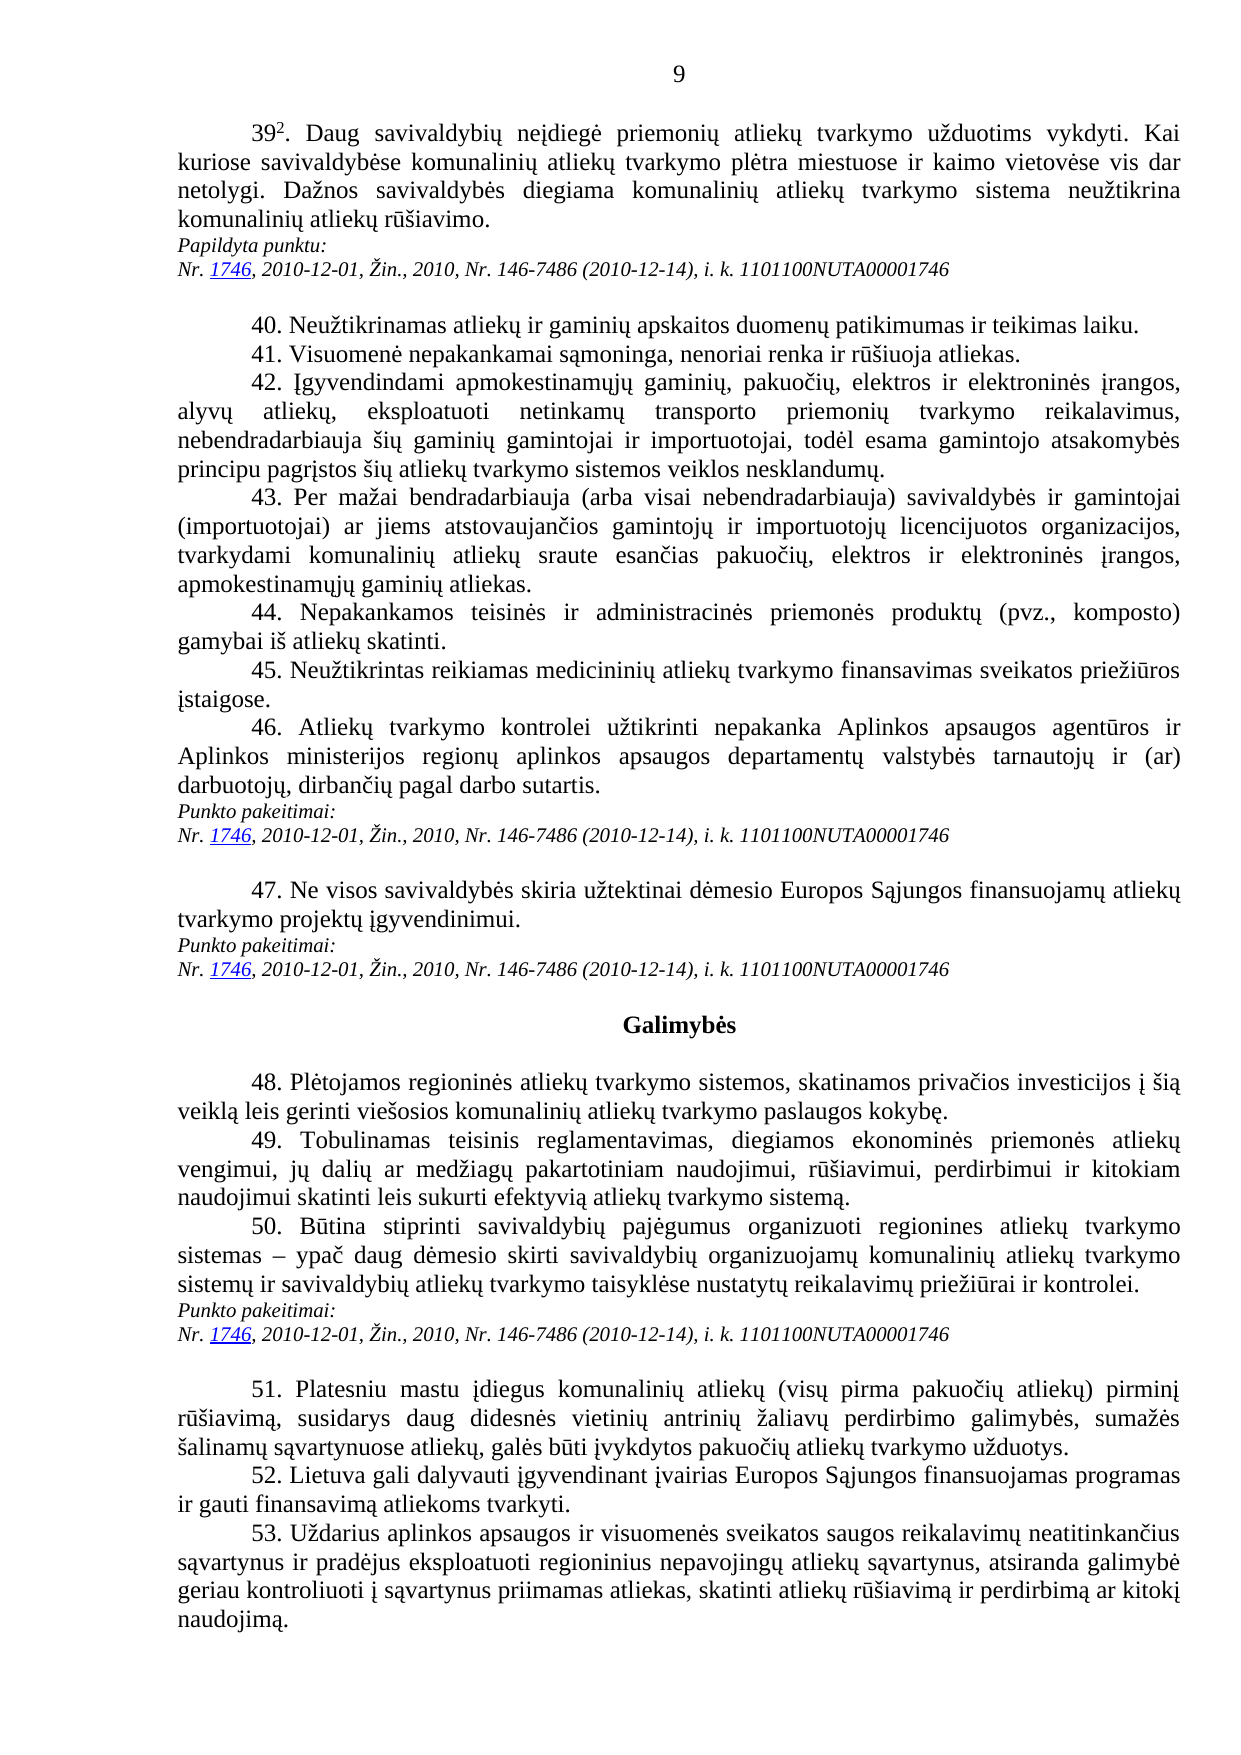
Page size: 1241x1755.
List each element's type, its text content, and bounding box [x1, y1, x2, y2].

text 41. Visuomenė nepakankamai sąmoninga, nenoriai renka ir rūšiuoja atliekas. [177, 339, 1181, 367]
text Papildyta punktu: [177, 233, 1181, 257]
text 392. Daug savivaldybių neįdiegė priemonių atliekų tvarkymo užduotims vykdyti. Kai kuriose savivaldybėse komunalinių atliekų tvarkymo plėtra miestuose ir kaimo vietovėse vis dar netolygi. Dažnos savivaldybės diegiama komunalinių atliekų tvarkymo sistema neužtikrina komunalinių atliekų rūšiavimo. [177, 118, 1181, 233]
text 44. Nepakankamos teisinės ir administracinės priemonės produktų (pvz., komposto) gamybai iš atliekų skatinti. [177, 597, 1181, 655]
text Punkto pakeitimai: [177, 799, 1181, 823]
text 52. Lietuva gali dalyvauti įgyvendinant įvairias Europos Sąjungos finansuojamas programas ir gauti finansavimą atliekoms tvarkyti. [177, 1461, 1181, 1518]
text Galimybės [177, 1010, 1181, 1039]
text 50. Būtina stiprinti savivaldybių pajėgumus organizuoti regionines atliekų tvarkymo sistemas – ypač daug dėmesio skirti savivaldybių organizuojamų komunalinių atliekų tvarkymo sistemų ir savivaldybių atliekų tvarkymo taisyklėse nustatytų reikalavimų priežiūrai ir kontrolei. [177, 1211, 1181, 1297]
text Nr. 1746, 2010-12-01, Žin., 2010, Nr. 146-7486 (2010-12-14), i. k. 1101100NUTA00001746 [177, 823, 1181, 847]
text 49. Tobulinamas teisinis reglamentavimas, diegiamos ekonominės priemonės atliekų vengimui, jų dalių ar medžiagų pakartotiniam naudojimui, rūšiavimui, perdirbimui ir kitokiam naudojimui skatinti leis sukurti efektyvią atliekų tvarkymo sistemą. [177, 1125, 1181, 1211]
text 42. Įgyvendindami apmokestinamųjų gaminių, pakuočių, elektros ir elektroninės įrangos, alyvų atliekų, eksploatuoti netinkamų transporto priemonių tvarkymo reikalavimus, nebendradarbiauja šių gaminių gamintojai ir importuotojai, todėl esama gamintojo atsakomybės principu pagrįstos šių atliekų tvarkymo sistemos veiklos nesklandumų. [177, 367, 1181, 482]
text Nr. 1746, 2010-12-01, Žin., 2010, Nr. 146-7486 (2010-12-14), i. k. 1101100NUTA00001746 [177, 957, 1181, 981]
text Punkto pakeitimai: [177, 1297, 1181, 1322]
text 51. Platesniu mastu įdiegus komunalinių atliekų (visų pirma pakuočių atliekų) pirminį rūšiavimą, susidarys daug didesnės vietinių antrinių žaliavų perdirbimo galimybės, sumažės šalinamų sąvartynuose atliekų, galės būti įvykdytos pakuočių atliekų tvarkymo užduotys. [177, 1374, 1181, 1461]
text 46. Atliekų tvarkymo kontrolei užtikrinti nepakanka Aplinkos apsaugos agentūros ir Aplinkos ministerijos regionų aplinkos apsaugos departamentų valstybės tarnautojų ir (ar) darbuotojų, dirbančių pagal darbo sutartis. [177, 712, 1181, 799]
text Nr. 1746, 2010-12-01, Žin., 2010, Nr. 146-7486 (2010-12-14), i. k. 1101100NUTA00001746 [177, 1322, 1181, 1346]
text 48. Plėtojamos regioninės atliekų tvarkymo sistemos, skatinamos privačios investicijos į šią veiklą leis gerinti viešosios komunalinių atliekų tvarkymo paslaugos kokybę. [177, 1067, 1181, 1125]
text 43. Per mažai bendradarbiauja (arba visai nebendradarbiauja) savivaldybės ir gamintojai (importuotojai) ar jiems atstovaujančios gamintojų ir importuotojų licencijuotos organizacijos, tvarkydami komunalinių atliekų sraute esančias pakuočių, elektros ir elektroninės įrangos, apmokestinamųjų gaminių atliekas. [177, 482, 1181, 597]
text 40. Neužtikrinamas atliekų ir gaminių apskaitos duomenų patikimumas ir teikimas laiku. [177, 310, 1181, 339]
text 53. Uždarius aplinkos apsaugos ir visuomenės sveikatos saugos reikalavimų neatitinkančius sąvartynus ir pradėjus eksploatuoti regioninius nepavojingų atliekų sąvartynus, atsiranda galimybė geriau kontroliuoti į sąvartynus priimamas atliekas, skatinti atliekų rūšiavimą ir perdirbimą ar kitokį naudojimą. [177, 1518, 1181, 1633]
text Nr. 1746, 2010-12-01, Žin., 2010, Nr. 146-7486 (2010-12-14), i. k. 1101100NUTA00001746 [177, 257, 1181, 281]
text 45. Neužtikrintas reikiamas medicininių atliekų tvarkymo finansavimas sveikatos priežiūros įstaigose. [177, 655, 1181, 712]
text 47. Ne visos savivaldybės skiria užtektinai dėmesio Europos Sąjungos finansuojamų atliekų tvarkymo projektų įgyvendinimui. [177, 876, 1181, 933]
text Punkto pakeitimai: [177, 933, 1181, 957]
